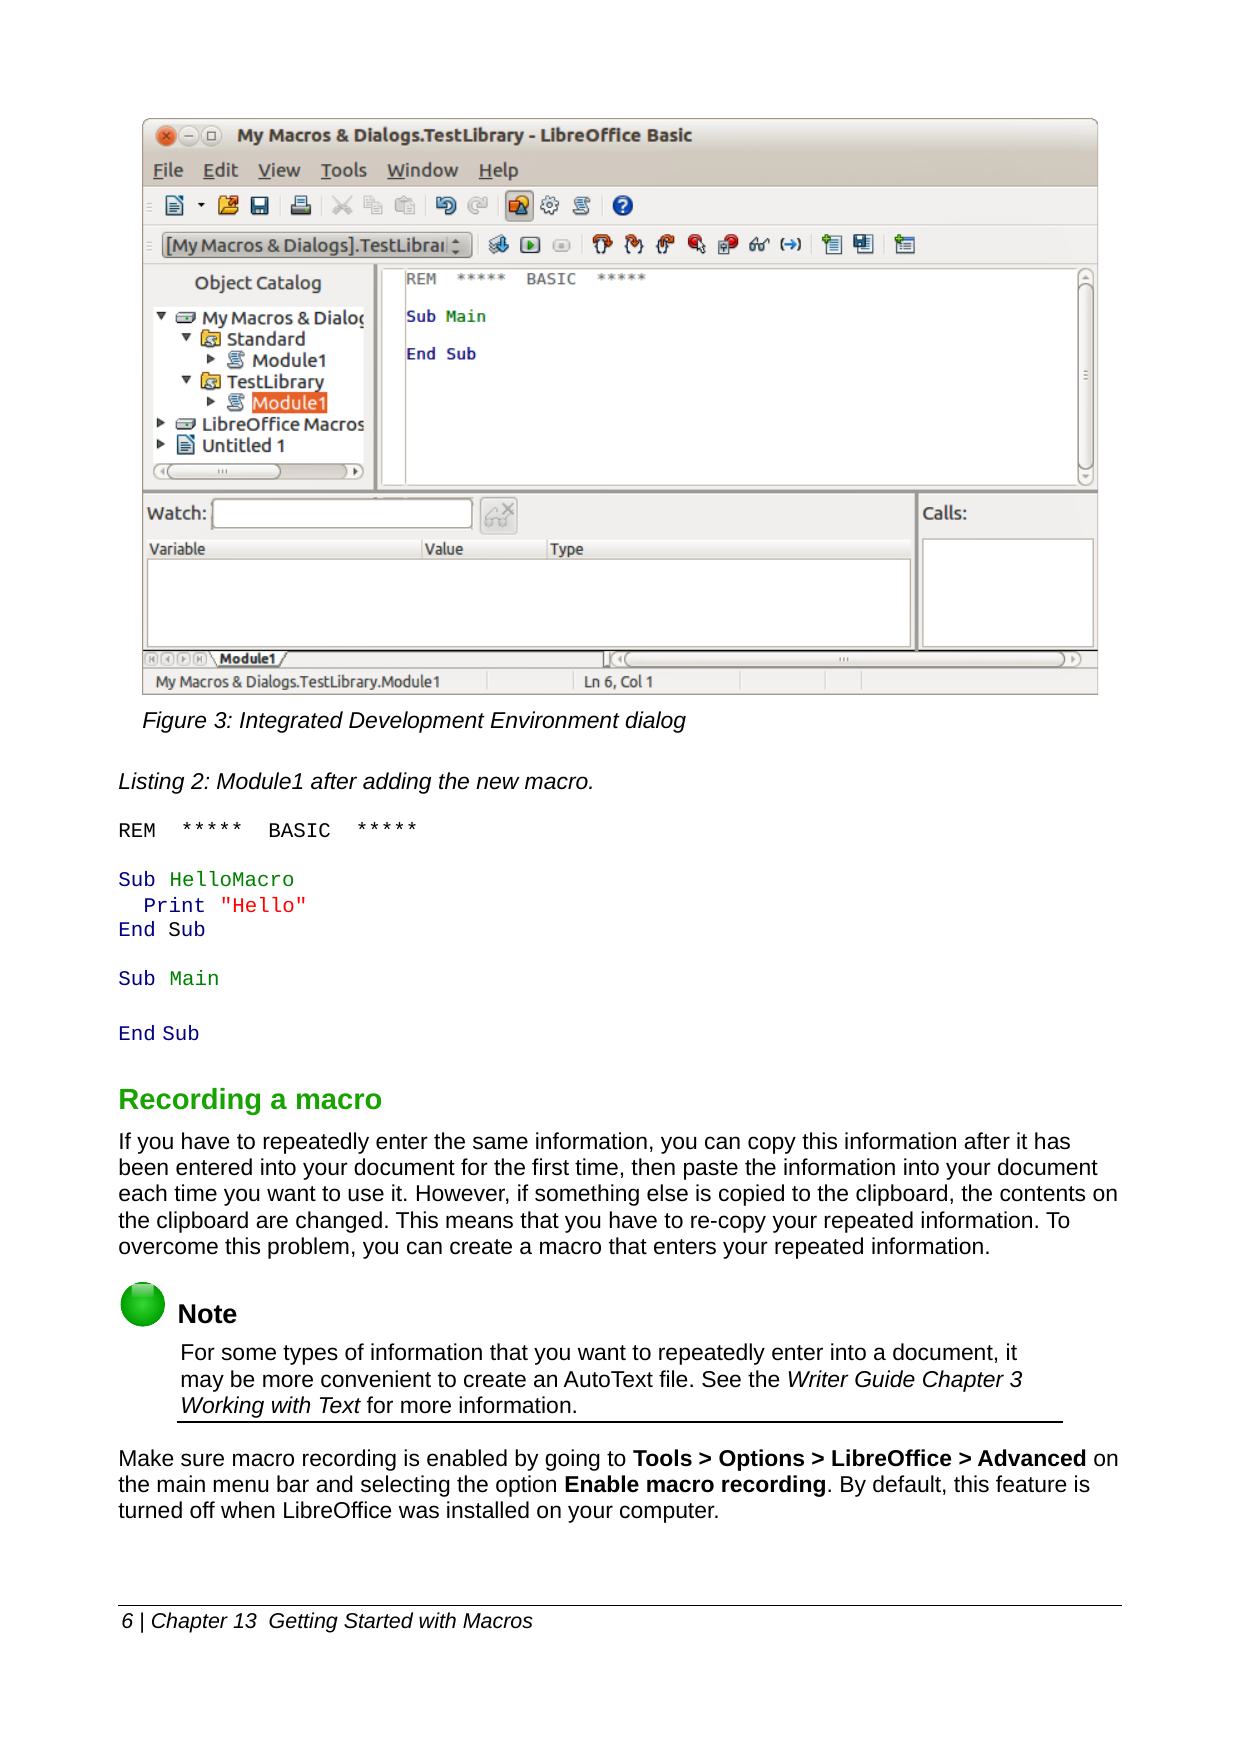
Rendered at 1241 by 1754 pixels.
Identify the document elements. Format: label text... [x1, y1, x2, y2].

text Print "Hello" [118, 893, 1122, 919]
subtitle Note [118, 1279, 1122, 1329]
text Make sure macro recording is enabled by going to Tools > Options > LibreOffice > Advanced on the main menu bar and selecting the option Enable macro recording. By default, this feature is turned off when LibreOffice was installed on your computer. [118, 1444, 1122, 1524]
text Listing 2: Module1 after adding the new macro. [118, 768, 1122, 794]
picture [142, 118, 1099, 695]
text Sub Main [118, 967, 1122, 993]
text REM ***** BASIC ***** [118, 820, 1122, 843]
text Figure 3: Integrated Development Environment dialog [142, 707, 1098, 733]
text Sub HelloMacro [118, 867, 1122, 893]
text End Sub [118, 1018, 1122, 1046]
text If you have to repeatedly enter the same information, you can copy this information after it has been entered into your document for the first time, then paste the information into your document each time you want to use it. However, if something else is copied to the clipboard, the contents on the clipboard are changed. This means that you have to re-copy your repeated information. To overcome this problem, you can create a macro that enters your repeated information. [118, 1128, 1122, 1259]
text For some types of information that you want to repeatedly enter into a document, it may be more convenient to create an AutoText file. See the Writer Guide Chapter 3 Working with Text for more information. [177, 1336, 1063, 1421]
text End Sub [118, 919, 1122, 943]
subtitle Recording a macro [118, 1082, 1122, 1116]
